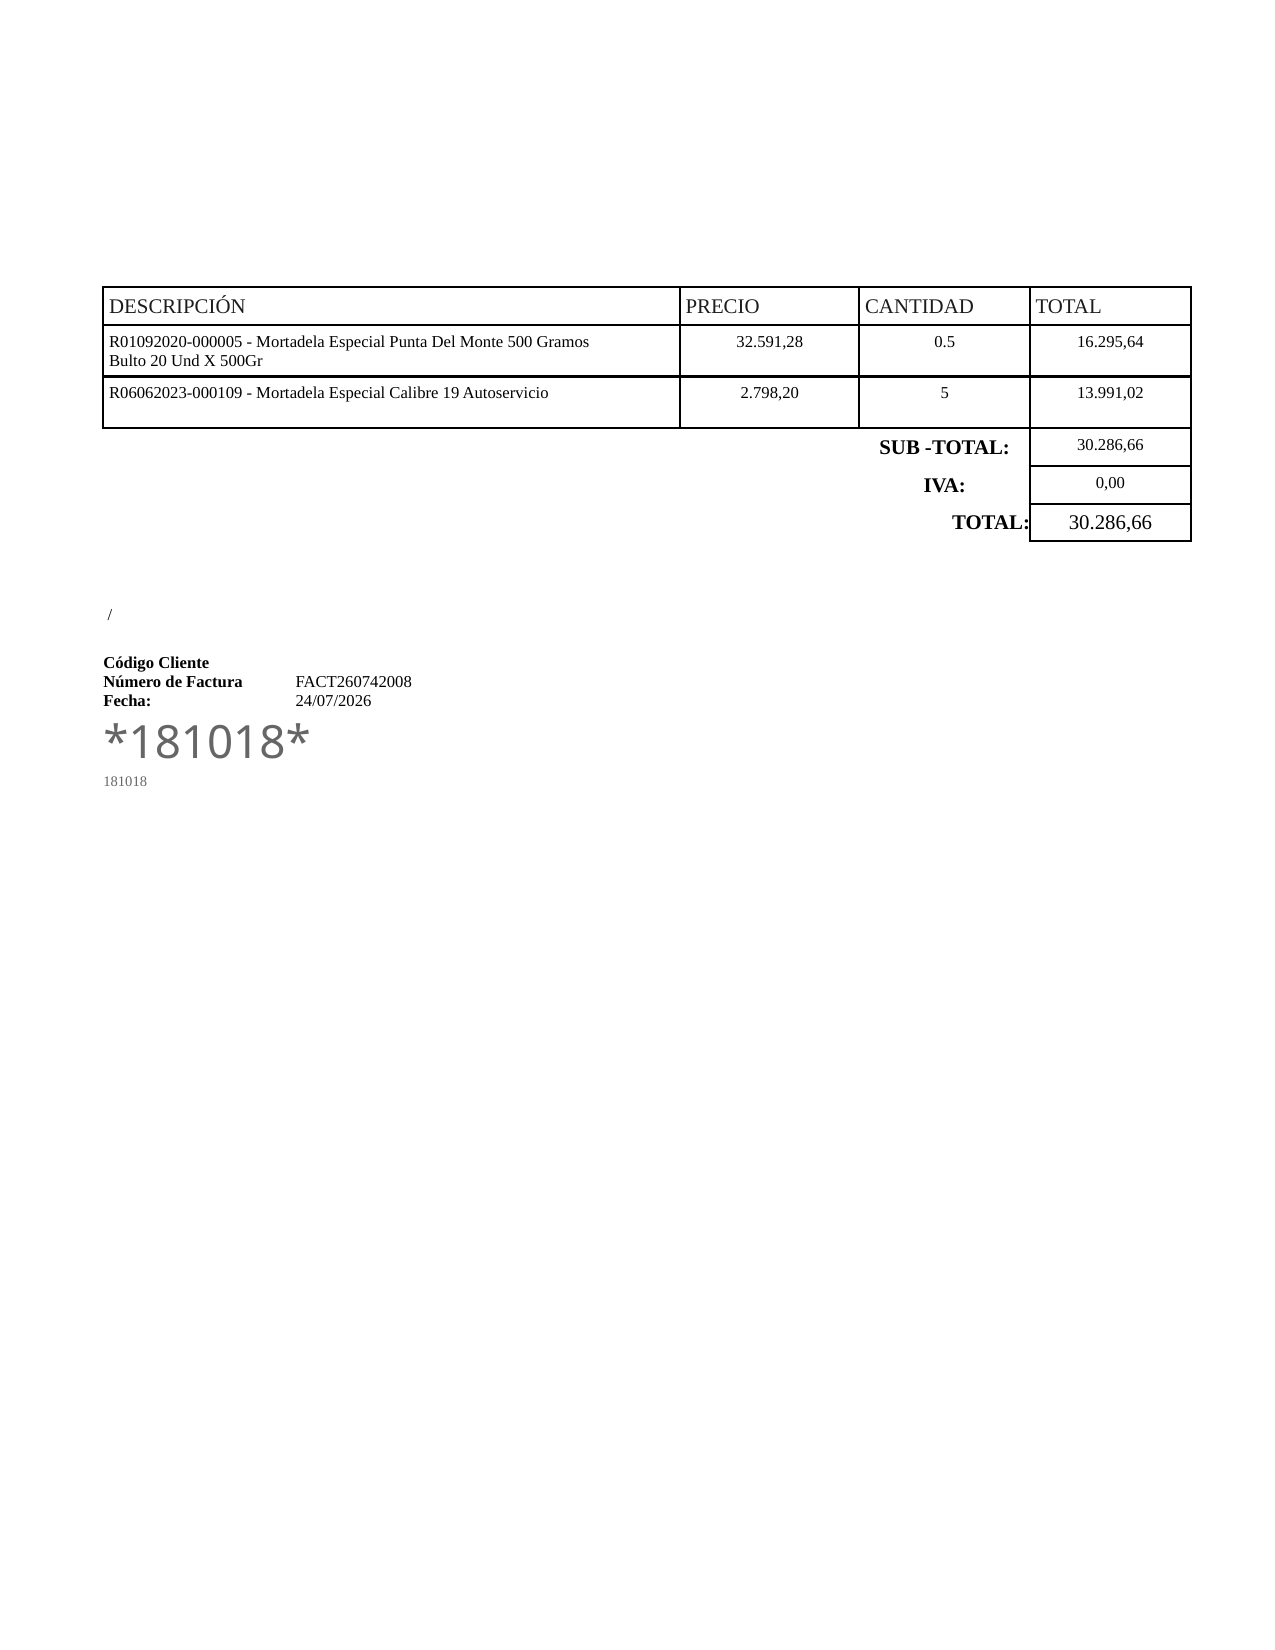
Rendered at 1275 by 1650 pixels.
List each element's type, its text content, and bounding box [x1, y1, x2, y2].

table_header [295, 653, 517, 672]
table_cell / [103, 605, 858, 624]
table_cell R06062023-000109 - Mortadela Especial Calibre 19 Autoservicio [104, 378, 679, 427]
table_cell R01092020-000005 - Mortadela Especial Punta Del Monte 500 Gramos Bulto 20 Und X 500Gr [104, 326, 679, 375]
table_cell 2.798,20 [681, 378, 858, 427]
table_cell IVA: [859, 465, 1029, 502]
table_cell 0.5 [860, 326, 1029, 375]
table_header TOTAL [1031, 288, 1190, 323]
table_cell [103, 585, 858, 604]
table_cell SUB -TOTAL: [859, 429, 1029, 465]
table_cell TOTAL: [859, 503, 1029, 540]
table_cell Número de Factura [103, 672, 295, 691]
table_cell 24/07/2026 [295, 691, 517, 710]
table_header DESCRIPCIÓN [104, 288, 679, 323]
text *181018* [103, 710, 1137, 772]
table_cell 5 [860, 378, 1029, 427]
table_cell [103, 566, 858, 585]
table_header PRECIO [681, 288, 858, 323]
table_header Código Cliente [103, 653, 295, 672]
table_cell FACT260742008 [295, 672, 517, 691]
table_cell 30.286,66 [1031, 505, 1190, 540]
text 181018 [103, 772, 1137, 789]
table_header CANTIDAD [860, 288, 1029, 323]
table_header [103, 542, 858, 566]
table_cell 30.286,66 [1031, 429, 1190, 465]
table_cell 0,00 [1031, 467, 1190, 502]
table_cell Fecha: [103, 691, 295, 710]
table_cell 13.991,02 [1031, 378, 1190, 427]
table_cell 16.295,64 [1031, 326, 1190, 375]
table_cell 32.591,28 [681, 326, 858, 375]
table_cell [103, 429, 859, 540]
